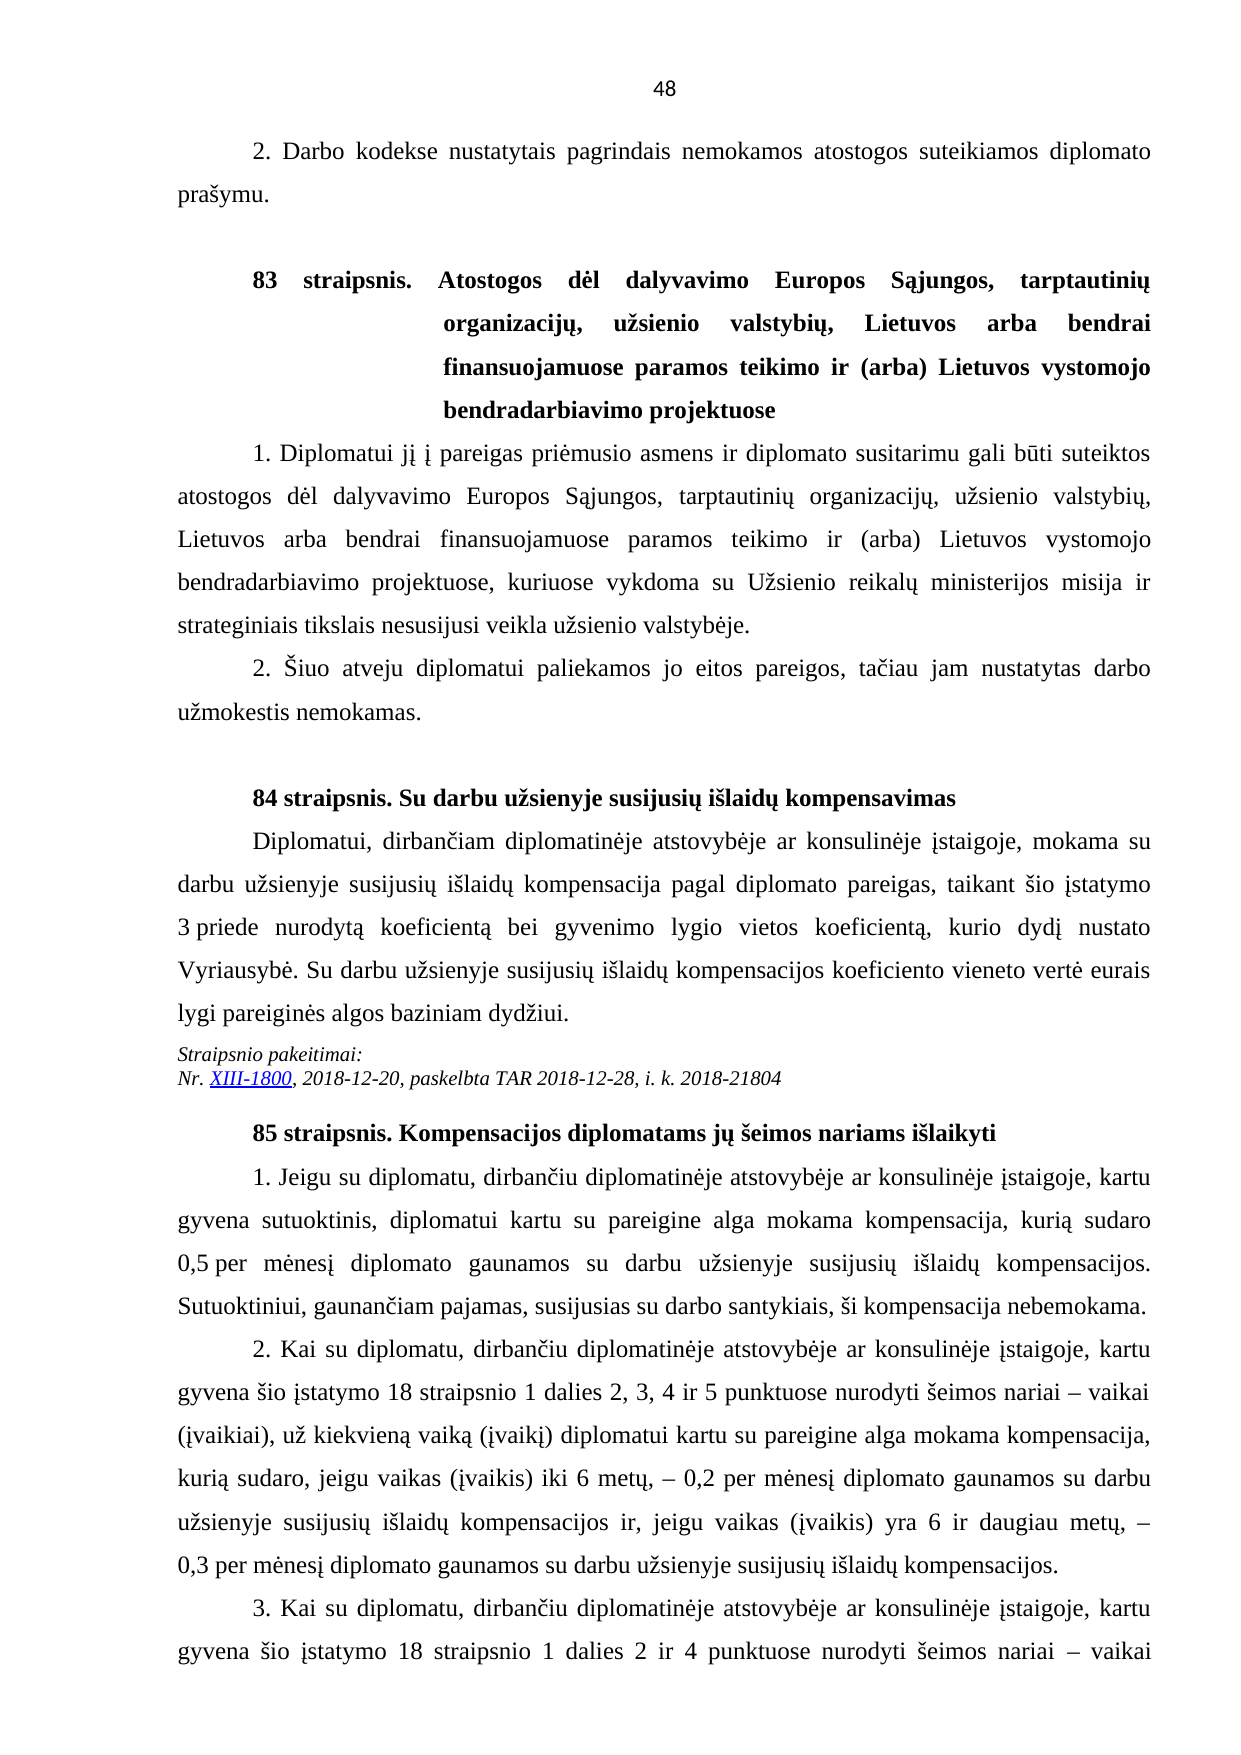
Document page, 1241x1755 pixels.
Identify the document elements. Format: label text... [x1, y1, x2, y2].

text 2. Kai su diplomatu, dirbančiu diplomatinėje atstovybėje ar konsulinėje įstaigoje, kartu gyvena šio įstatymo 18 straipsnio 1 dalies 2, 3, 4 ir 5 punktuose nurodyti šeimos nariai – vaikai (įvaikiai), už kiekvieną vaiką (įvaikį) diplomatui kartu su pareigine alga mokama kompensacija, kurią sudaro, jeigu vaikas (įvaikis) iki 6 metų, – 0,2 per mėnesį diplomato gaunamos su darbu užsienyje susijusių išlaidų kompensacijos ir, jeigu vaikas (įvaikis) yra 6 ir daugiau metų, – 0,3 per mėnesį diplomato gaunamos su darbu užsienyje susijusių išlaidų kompensacijos. [177, 1334, 1152, 1578]
text 2. Šiuo atveju diplomatui paliekamos jo eitos pareigos, tačiau jam nustatytas darbo užmokestis nemokamas. [177, 653, 1152, 725]
text 3. Kai su diplomatu, dirbančiu diplomatinėje atstovybėje ar konsulinėje įstaigoje, kartu gyvena šio įstatymo 18 straipsnio 1 dalies 2 ir 4 punktuose nurodyti šeimos nariai – vaikai [177, 1593, 1152, 1665]
text 85 straipsnis. Kompensacijos diplomatams jų šeimos nariams išlaikyti [177, 1118, 1152, 1147]
text 1. Diplomatui jį į pareigas priėmusio asmens ir diplomato susitarimu gali būti suteiktos atostogos dėl dalyvavimo Europos Sąjungos, tarptautinių organizacijų, užsienio valstybių, Lietuvos arba bendrai finansuojamuose paramos teikimo ir (arba) Lietuvos vystomojo bendradarbiavimo projektuose, kuriuose vykdoma su Užsienio reikalų ministerijos misija ir strateginiais tikslais nesusijusi veikla užsienio valstybėje. [177, 438, 1152, 639]
text 1. Jeigu su diplomatu, dirbančiu diplomatinėje atstovybėje ar konsulinėje įstaigoje, kartu gyvena sutuoktinis, diplomatui kartu su pareigine alga mokama kompensacija, kurią sudaro 0,5 per mėnesį diplomato gaunamos su darbu užsienyje susijusių išlaidų kompensacijos. Sutuoktiniui, gaunančiam pajamas, susijusias su darbo santykiais, ši kompensacija nebemokama. [177, 1162, 1152, 1320]
text 2. Darbo kodekse nustatytais pagrindais nemokamos atostogos suteikiamos diplomato prašymu. [177, 136, 1152, 208]
text 83 straipsnis. Atostogos dėl dalyvavimo Europos Sąjungos, tarptautinių organizacijų, užsienio valstybių, Lietuvos arba bendrai finansuojamuose paramos teikimo ir (arba) Lietuvos vystomojo bendradarbiavimo projektuose [252, 265, 1152, 423]
text Straipsnio pakeitimai: [177, 1042, 1152, 1066]
text Nr. XIII-1800, 2018-12-20, paskelbta TAR 2018-12-28, i. k. 2018-21804 [177, 1066, 1152, 1090]
text Diplomatui, dirbančiam diplomatinėje atstovybėje ar konsulinėje įstaigoje, mokama su darbu užsienyje susijusių išlaidų kompensacija pagal diplomato pareigas, taikant šio įstatymo 3 priede nurodytą koeficientą bei gyvenimo lygio vietos koeficientą, kurio dydį nustato Vyriausybė. Su darbu užsienyje susijusių išlaidų kompensacijos koeficiento vieneto vertė eurais lygi pareiginės algos baziniam dydžiui. [177, 826, 1152, 1027]
text 84 straipsnis. Su darbu užsienyje susijusių išlaidų kompensavimas [177, 783, 1152, 812]
